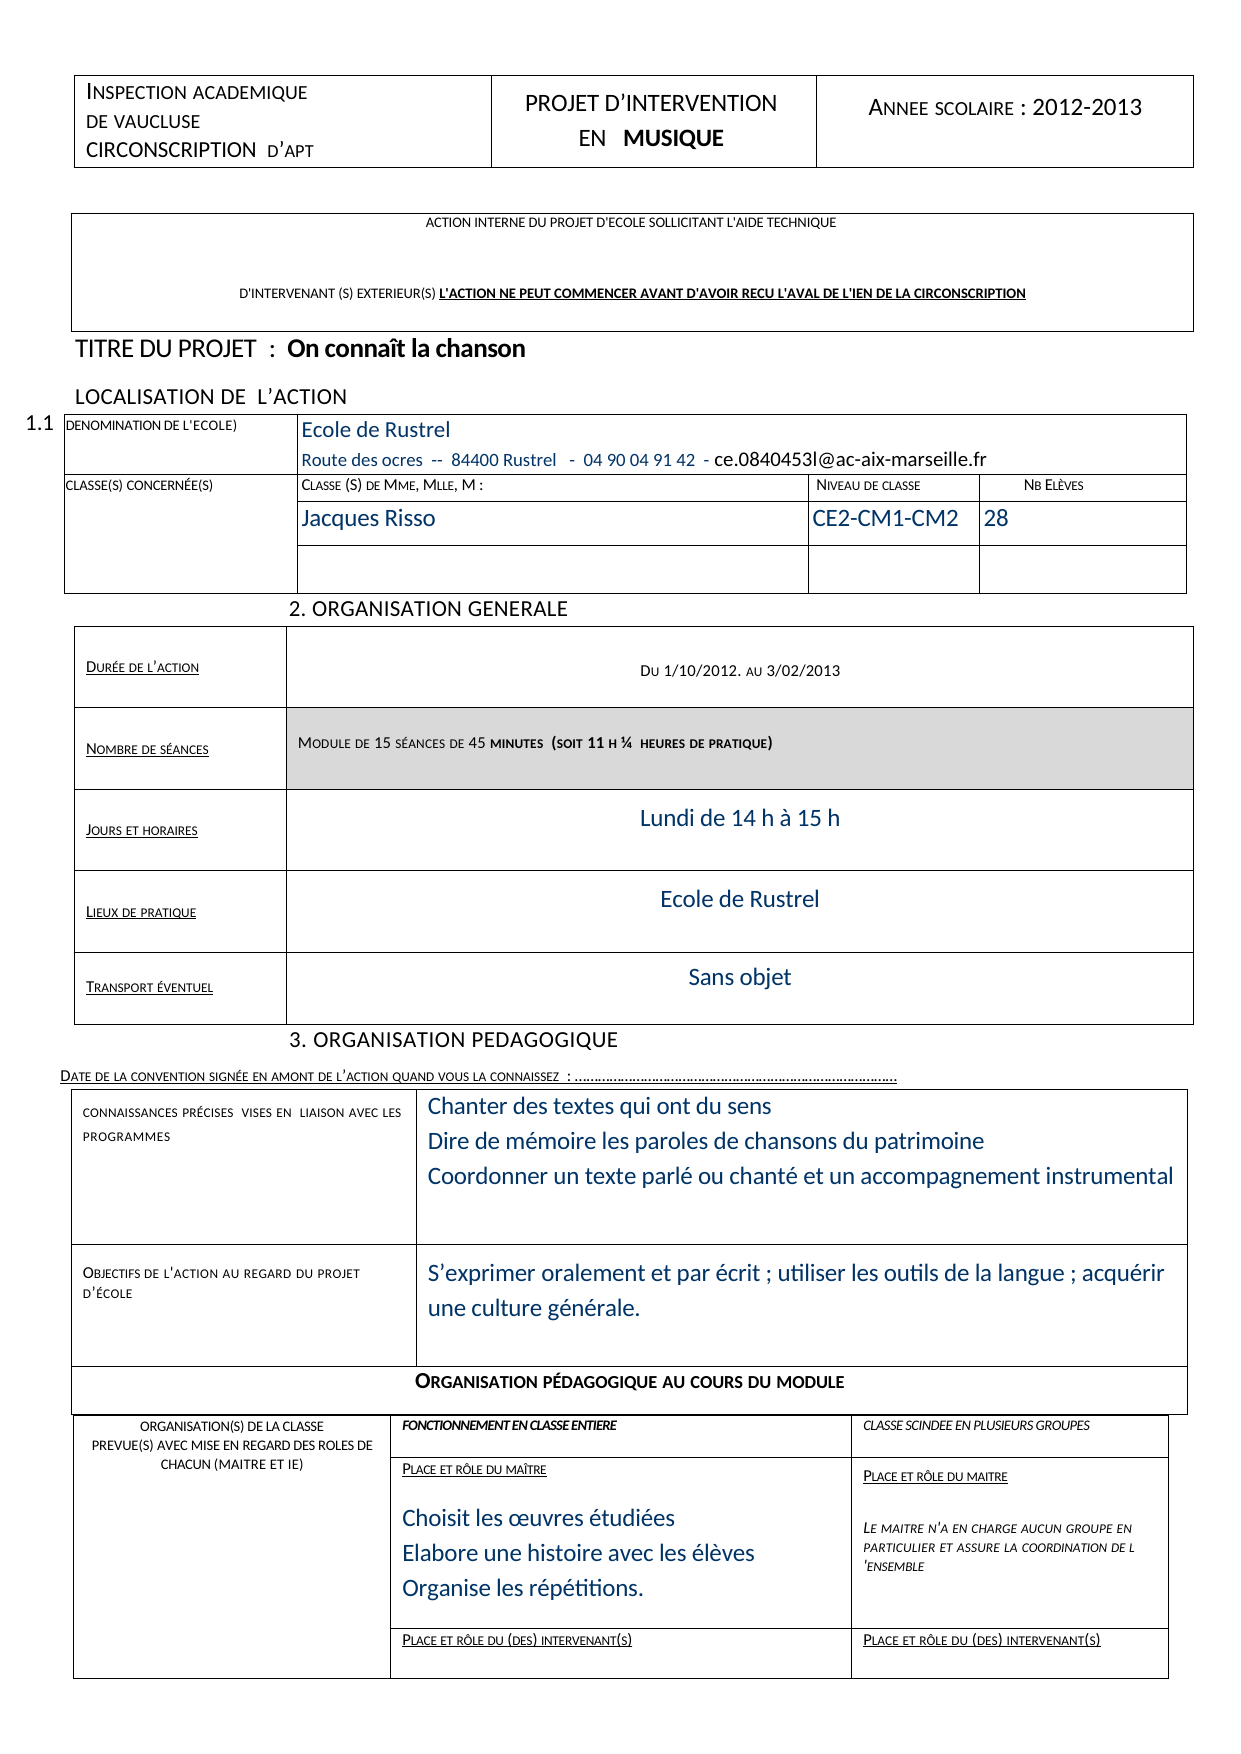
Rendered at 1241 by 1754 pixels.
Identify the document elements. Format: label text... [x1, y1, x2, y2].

table_cell Nb Elèves [980, 475, 1186, 501]
table_header Chanter des textes qui ont du sens Dire de mémoire les paroles de chansons du patrimoine Coordonner un texte parlé ou chanté et un accompagnement instrumental [417, 1090, 1187, 1244]
table_cell Objectifs de l'action au regard du projet d’école [72, 1245, 416, 1366]
table_cell Jacques Risso [298, 502, 808, 544]
table_cell Module de 15 séances de 45 minutes (soit 11 h ¼ heures de pratique) [287, 708, 1193, 789]
table_header Annee scolaire : 2012-2013 [817, 76, 1193, 167]
table_cell Transport éventuel [75, 953, 286, 1024]
table_header FONCTIONNEMENT EN CLASSE ENTIERE [391, 1416, 851, 1457]
text LOCALISATION DE L’ACTION [75, 369, 1081, 413]
text Date de la convention signée en amont de l’action quand vous la connaissez : ………………………………………………………………………… [60, 1065, 1165, 1086]
table_header ORGANISATION(S) DE LA CLASSE PREVUE(S) AVEC MISE EN REGARD DES ROLES DE CHACUN (MAITRE ET IE) [74, 1416, 390, 1678]
table_cell Jours et horaires [75, 790, 286, 870]
table_cell Lundi de 14 h à 15 h [287, 790, 1193, 870]
table_cell [298, 546, 808, 593]
table_cell Place et rôle du (des) intervenant(s) [391, 1629, 851, 1678]
text TITRE DU PROJET : On connaît la chanson [75, 332, 1165, 365]
table_header Durée de l’action [75, 627, 286, 707]
table_header CLASSE SCINDEE EN PLUSIEURS GROUPES [852, 1416, 1168, 1457]
table_cell [980, 546, 1186, 593]
table_cell Ecole de Rustrel [287, 871, 1193, 952]
table_cell Organisation pédagogique au cours du module [72, 1367, 1187, 1414]
table_cell S’exprimer oralement et par écrit ; utiliser les outils de la langue ; acquérir une culture générale. [417, 1245, 1187, 1366]
table_header DENOMINATION DE L'ECOLE) coordonnées [65, 415, 297, 474]
table_cell 28 [980, 502, 1186, 544]
text 3. ORGANISATION PEDAGOGIQUE [289, 1025, 1165, 1053]
table_header ACTION INTERNE DU PROJET D'ECOLE SOLLICITANT L'AIDE TECHNIQUE D'INTERVENANT (S) EXTERIEUR(S) L'ACTION NE PEUT COMMENCER AVANT D'AVOIR RECU L'AVAL DE L'IEN DE LA CIRCONSCRIPTION [72, 214, 1193, 331]
table_header PROJET D’INTERVENTION EN MUSIQUE [492, 76, 816, 167]
table_cell Lieux de pratique [75, 871, 286, 952]
table_cell Niveau de classe [809, 475, 979, 501]
table_header connaissances précises vises en liaison avec les programmes [72, 1090, 416, 1244]
table_cell 1.2 CLASSE(S) CONCERNÉE(S) [65, 475, 297, 501]
table_cell Place et rôle du maître Choisit les œuvres étudiées Elabore une histoire avec les élèves Organise les répétitions. [391, 1458, 851, 1628]
table_cell [65, 545, 297, 593]
table_cell Sans objet [287, 953, 1193, 1024]
text 2. ORGANISATION GENERALE [288, 594, 1165, 622]
table_cell Nombre de séances [75, 708, 286, 789]
table_cell [809, 546, 979, 593]
table_header Ecole de Rustrel Route des ocres -- 84400 Rustrel - 04 90 04 91 42 - ce.0840453l@ac-aix-marseille.fr [298, 415, 1186, 474]
table_header Inspection academique de vaucluse CIRCONSCRIPTION d’apt [75, 76, 491, 167]
table_cell Classe (S) de Mme, Mlle, M : [298, 475, 808, 501]
table_header Du 1/10/2012. au 3/02/2013 [287, 627, 1193, 707]
table_cell CE2-CM1-CM2 [809, 502, 979, 544]
table_cell Place et rôle du maitre Le maitre n'a en charge aucun groupe en particulier et assure la coordination de l 'ensemble [852, 1458, 1168, 1628]
table_cell [65, 501, 297, 544]
table_cell Place et rôle du (des) intervenant(s) [852, 1629, 1168, 1678]
